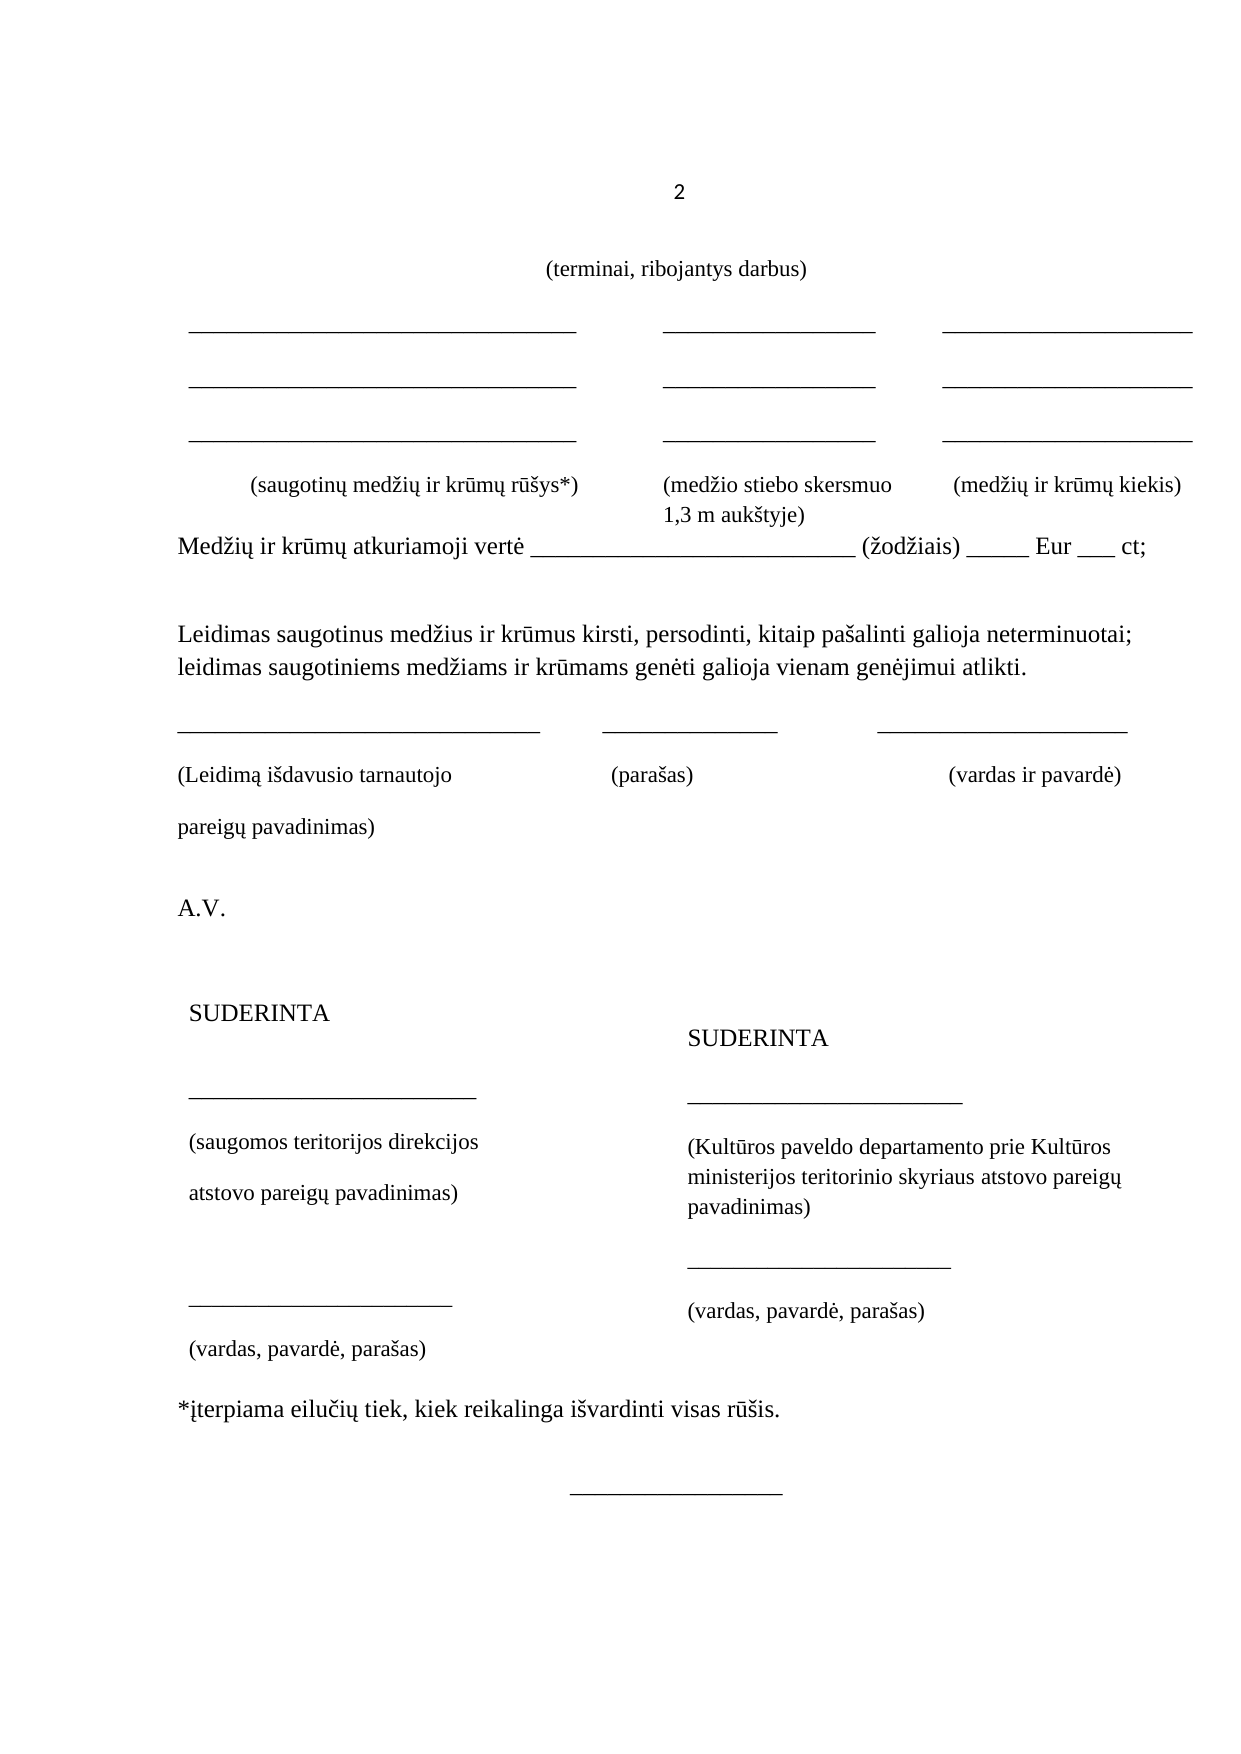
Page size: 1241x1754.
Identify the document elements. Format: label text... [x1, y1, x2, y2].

text A.V. [177, 893, 1181, 922]
table_header _______________________________ _______________________________ _______________________________ (saugotinų medžių ir krūmų rūšys*) [177, 307, 652, 531]
text pareigų pavadinimas) [177, 813, 1181, 839]
table_header SUDERINTA _______________________ (saugomos teritorijos direkcijos atstovo pareigų pavadinimas) _______________________ (vardas, pavardė, parašas) [177, 969, 661, 1365]
table_header SUDERINTA ______________________ (Kultūros paveldo departamento prie Kultūros ministerijos teritorinio skyriaus atstovo pareigų pavadinimas) _______________________ (vardas, pavardė, parašas) [661, 969, 1148, 1365]
text _________________ [177, 1469, 1181, 1498]
text (Leidimą išdavusio tarnautojo (parašas) (vardas ir pavardė) [177, 761, 1181, 788]
text *įterpiama eilučių tiek, kiek reikalinga išvardinti visas rūšis. [177, 1394, 1181, 1422]
text _____________________________ ______________ ____________________ [177, 707, 1181, 735]
table_header _________________ _________________ _________________ (medžio stiebo skersmuo 1,3 m aukštyje) [652, 307, 931, 531]
table_header ____________________ ____________________ ____________________ (medžių ir krūmų kiekis) [931, 307, 1204, 531]
text Medžių ir krūmų atkuriamoji vertė __________________________ (žodžiais) _____ Eur ___ ct; [177, 531, 1181, 593]
text (terminai, ribojantys darbus) [177, 256, 1181, 282]
text Leidimas saugotinus medžius ir krūmus kirsti, persodinti, kitaip pašalinti galioja neterminuotai; leidimas saugotiniems medžiams ir krūmams genėti galioja vienam genėjimui atlikti. [177, 619, 1181, 681]
